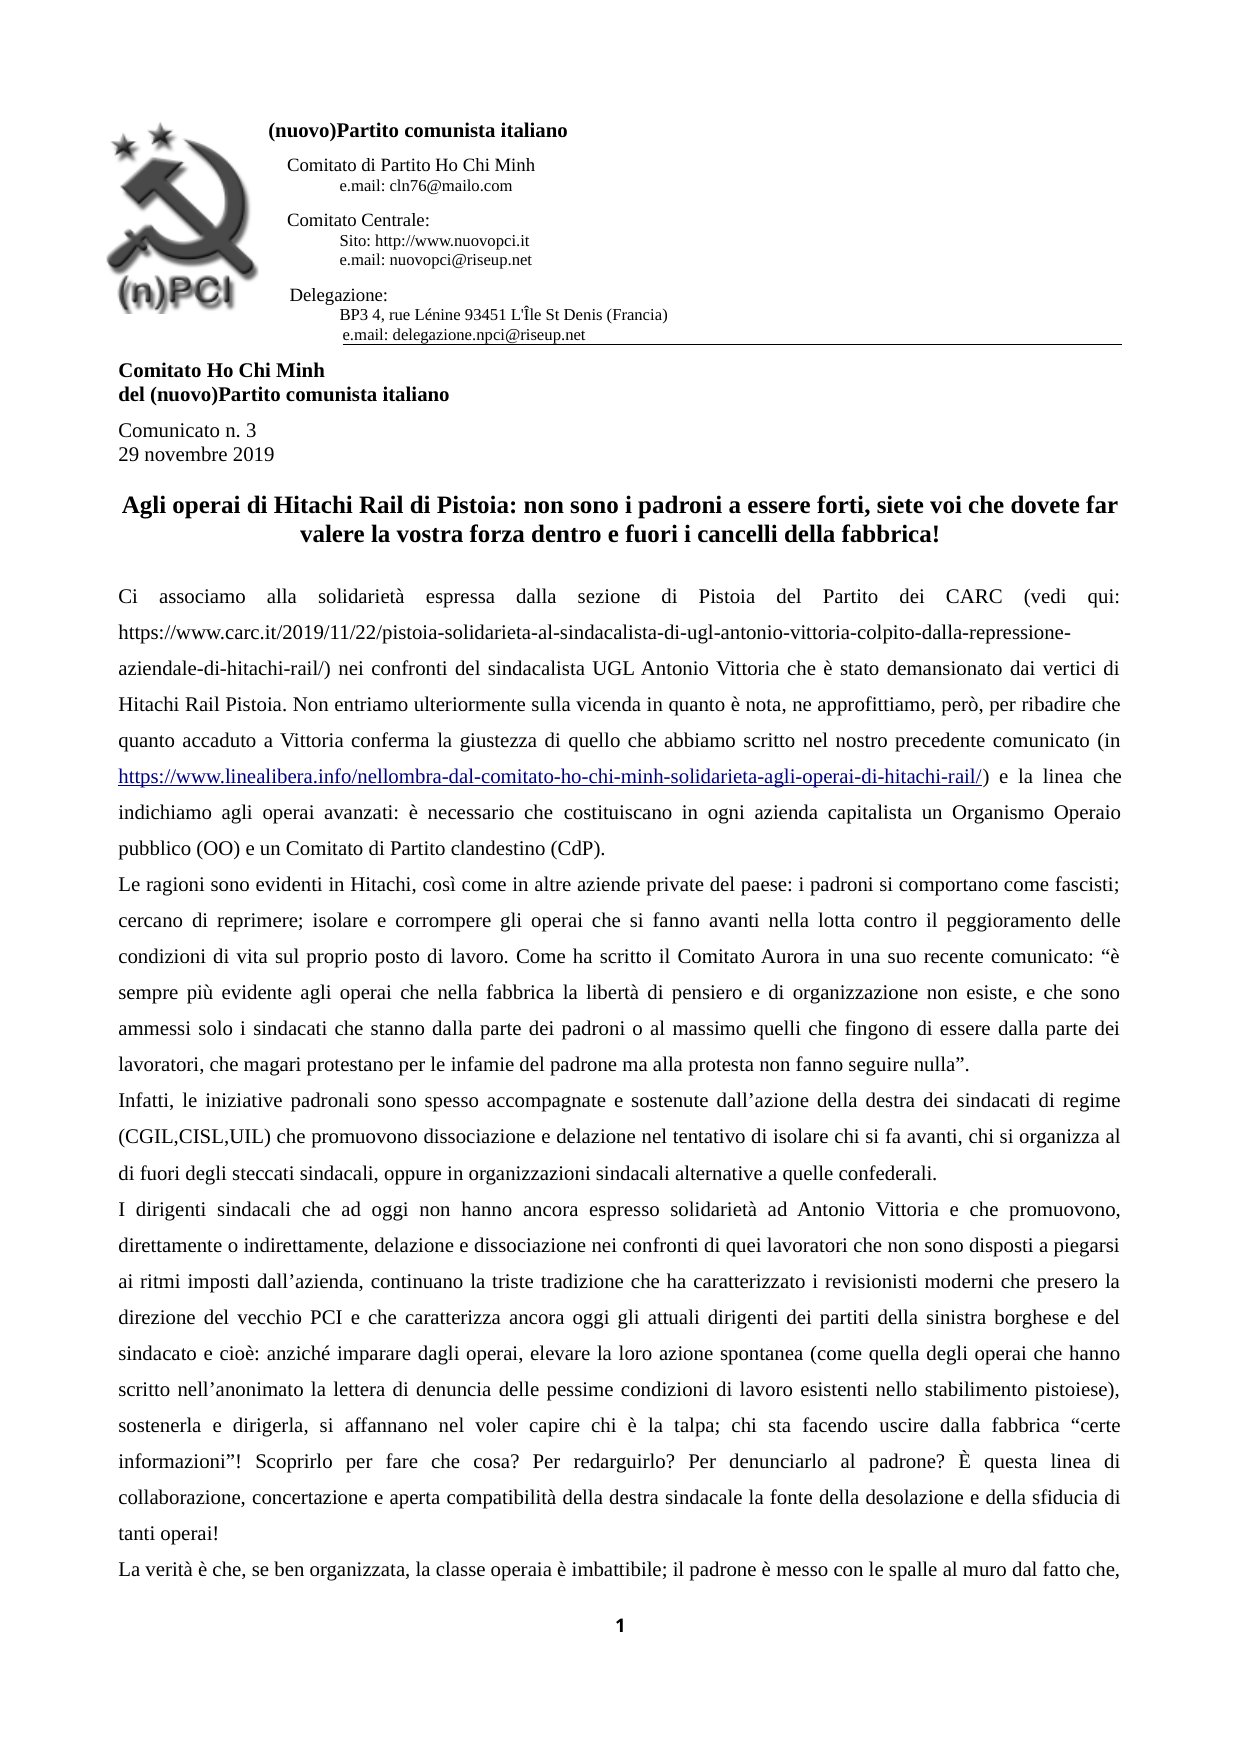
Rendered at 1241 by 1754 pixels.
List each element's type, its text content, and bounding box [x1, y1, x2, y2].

text Comunicato n. 3 [118, 418, 1122, 442]
text e.mail: nuovopci@riseup.net [339, 250, 1122, 269]
text Comitato Centrale: [287, 209, 1122, 231]
text Le ragioni sono evidenti in Hitachi, così come in altre aziende private del paese: i padroni si comportano come fascisti; cercano di reprimere; isolare e corrompere gli operai che si fanno avanti nella lotta contro il peggioramento delle condizioni di vita sul proprio posto di lavoro. Come ha scritto il Comitato Aurora in una suo recente comunicato: “è sempre più evidente agli operai che nella fabbrica la libertà di pensiero e di organizzazione non esiste, e che sono ammessi solo i sindacati che stanno dalla parte dei padroni o al massimo quelli che fingono di essere dalla parte dei lavoratori, che magari protestano per le infamie del padrone ma alla protesta non fanno seguire nulla”. [118, 872, 1122, 1076]
text Comitato di Partito Ho Chi Minh [287, 154, 1122, 176]
text Sito: http://www.nuovopci.it [339, 231, 1122, 250]
text I dirigenti sindacali che ad oggi non hanno ancora espresso solidarietà ad Antonio Vittoria e che promuovono, direttamente o indirettamente, delazione e dissociazione nei confronti di quei lavoratori che non sono disposti a piegarsi ai ritmi imposti dall’azienda, continuano la triste tradizione che ha caratterizzato i revisionisti moderni che presero la direzione del vecchio PCI e che caratterizza ancora oggi gli attuali dirigenti dei partiti della sinistra borghese e del sindacato e cioè: anziché imparare dagli operai, elevare la loro azione spontanea (come quella degli operai che hanno scritto nell’anonimato la lettera di denuncia delle pessime condizioni di lavoro esistenti nello stabilimento pistoiese), sostenerla e dirigerla, si affannano nel voler capire chi è la talpa; chi sta facendo uscire dalla fabbrica “certe informazioni”! Scoprirlo per fare che cosa? Per redarguirlo? Per denunciarlo al padrone? È questa linea di collaborazione, concertazione e aperta compatibilità della destra sindacale la fonte della desolazione e della sfiducia di tanti operai! [118, 1197, 1122, 1545]
text del (nuovo)Partito comunista italiano [118, 382, 1122, 406]
text Agli operai di Hitachi Rail di Pistoia: non sono i padroni a essere forti, siete voi che dovete far valere la vostra forza dentro e fuori i cancelli della fabbrica! [118, 490, 1122, 548]
picture [104, 118, 259, 314]
text e.mail: cln76@mailo.com [339, 176, 1122, 195]
text Comitato Ho Chi Minh [118, 358, 1122, 382]
text La verità è che, se ben organizzata, la classe operaia è imbattibile; il padrone è messo con le spalle al muro dal fatto che, [118, 1557, 1122, 1581]
text BP3 4, rue Lénine 93451 L'Île St Denis (Francia) [339, 305, 1122, 324]
text e.mail: delegazione.npci@riseup.net [342, 324, 1122, 343]
text Delegazione: [289, 283, 1122, 305]
text (nuovo)Partito comunista italiano [268, 118, 1122, 142]
text Ci associamo alla solidarietà espressa dalla sezione di Pistoia del Partito dei CARC (vedi qui: https://www.carc.it/2019/11/22/pistoia-solidarieta-al-sindacalista-di-ugl-antonio-vittoria-colpito-dalla-repressione-aziendale-di-hitachi-rail/) nei confronti del sindacalista UGL Antonio Vittoria che è stato demansionato dai vertici di Hitachi Rail Pistoia. Non entriamo ulteriormente sulla vicenda in quanto è nota, ne approfittiamo, però, per ribadire che quanto accaduto a Vittoria conferma la giustezza di quello che abbiamo scritto nel nostro precedente comunicato (in https://www.linealibera.info/nellombra-dal-comitato-ho-chi-minh-solidarieta-agli-operai-di-hitachi-rail/) e la linea che indichiamo agli operai avanzati: è necessario che costituiscano in ogni azienda capitalista un Organismo Operaio pubblico (OO) e un Comitato di Partito clandestino (CdP). [118, 584, 1122, 860]
text 29 novembre 2019 [118, 442, 1122, 466]
text Infatti, le iniziative padronali sono spesso accompagnate e sostenute dall’azione della destra dei sindacati di regime (CGIL,CISL,UIL) che promuovono dissociazione e delazione nel tentativo di isolare chi si fa avanti, chi si organizza al di fuori degli steccati sindacali, oppure in organizzazioni sindacali alternative a quelle confederali. [118, 1088, 1122, 1184]
